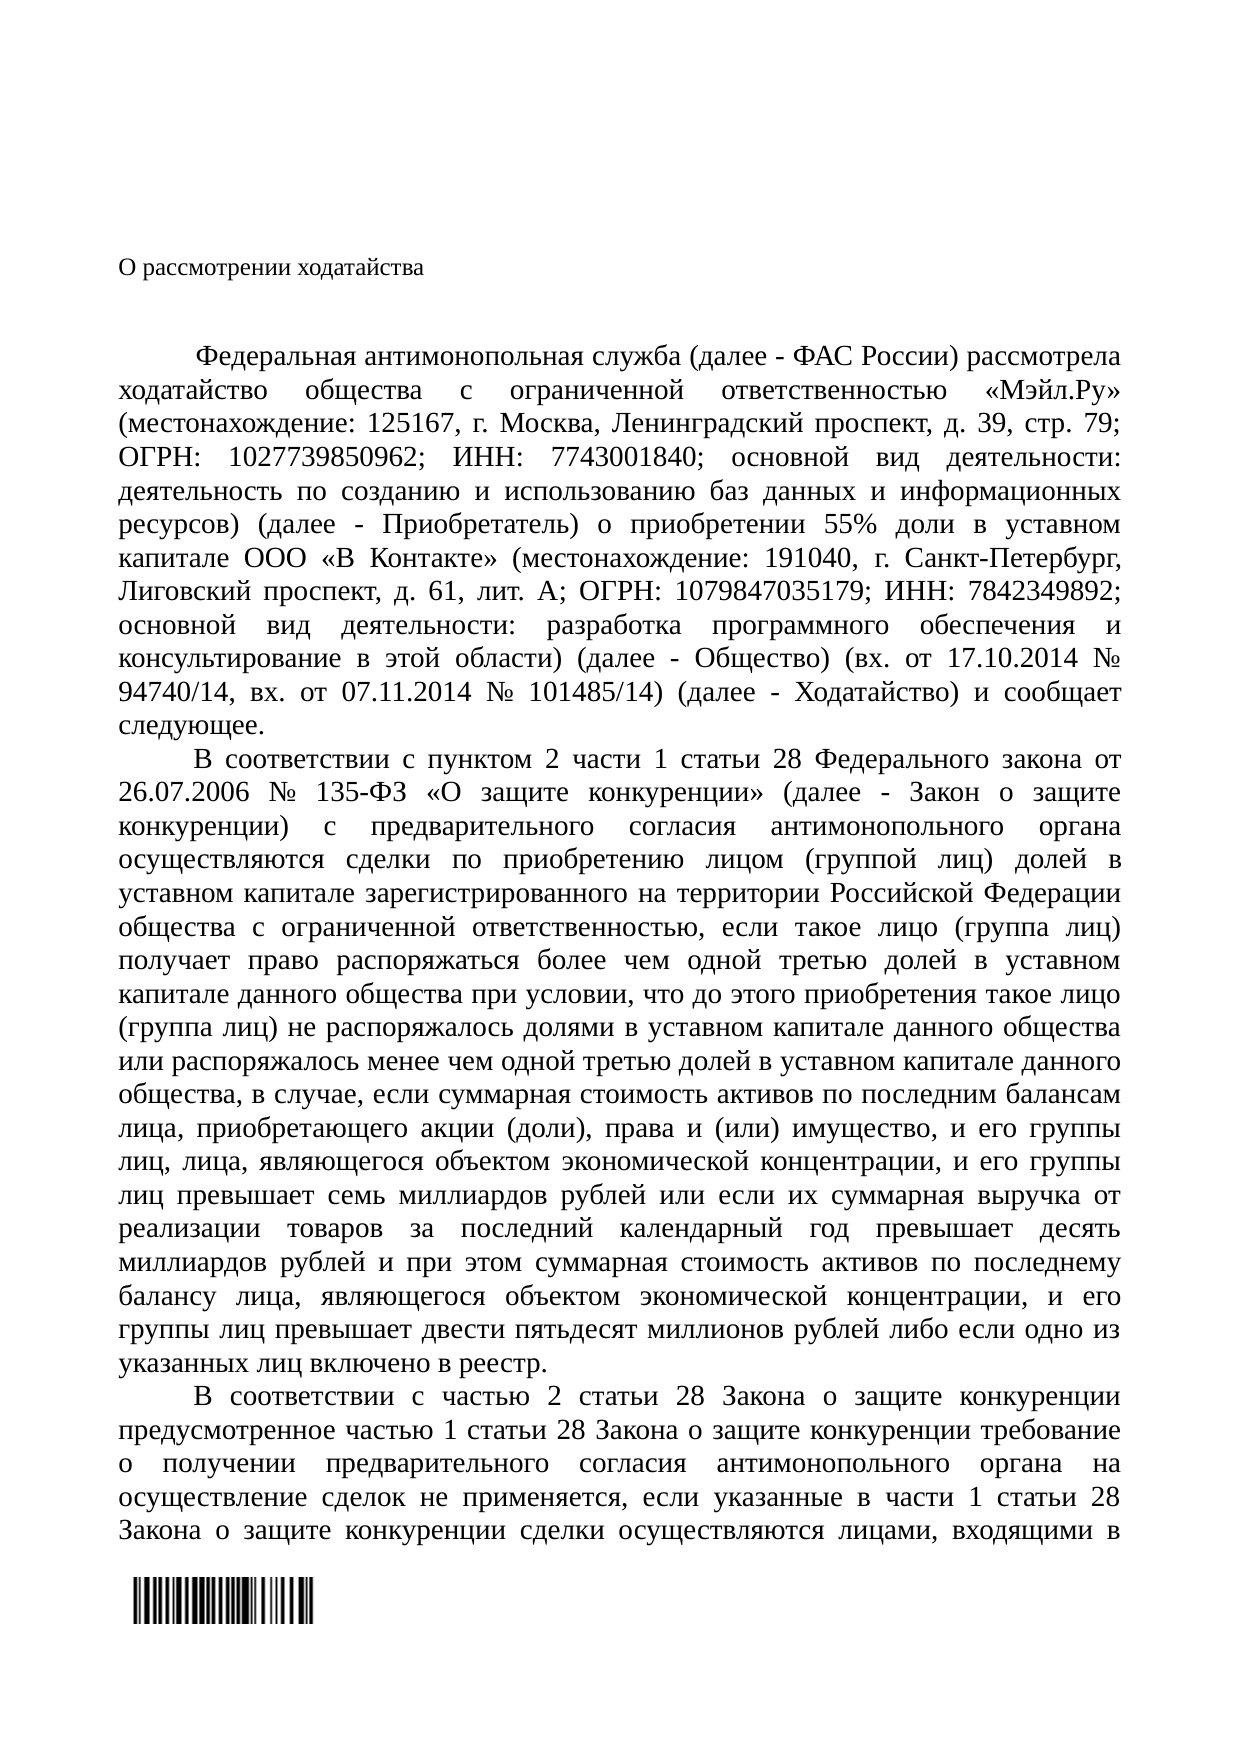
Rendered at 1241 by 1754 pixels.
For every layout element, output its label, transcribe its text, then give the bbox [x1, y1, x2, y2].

picture [118, 1577, 331, 1624]
text В соответствии с пунктом 2 части 1 статьи 28 Федерального закона от 26.07.2006 № 135-ФЗ «О защите конкуренции» (далее - Закон о защите конкуренции) с предварительного согласия антимонопольного органа осуществляются сделки по приобретению лицом (группой лиц) долей в уставном капитале зарегистрированного на территории Российской Федерации общества с ограниченной ответственностью, если такое лицо (группа лиц) получает право распоряжаться более чем одной третью долей в уставном капитале данного общества при условии, что до этого приобретения такое лицо (группа лиц) не распоряжалось долями в уставном капитале данного общества или распоряжалось менее чем одной третью долей в уставном капитале данного общества, в случае, если суммарная стоимость активов по последним балансам лица, приобретающего акции (доли), права и (или) имущество, и его группы лиц, лица, являющегося объектом экономической концентрации, и его группы лиц превышает семь миллиардов рублей или если их суммарная выручка от реализации товаров за последний календарный год превышает десять миллиардов рублей и при этом суммарная стоимость активов по последнему балансу лица, являющегося объектом экономической концентрации, и его группы лиц превышает двести пятьдесят миллионов рублей либо если одно из указанных лиц включено в реестр. [118, 741, 1122, 1378]
text Федеральная антимонопольная служба (далее - ФАС России) рассмотрела ходатайство общества с ограниченной ответственностью «Мэйл.Ру» (местонахождение: 125167, г. Москва, Ленинградский проспект, д. 39, стр. 79; ОГРН: 1027739850962; ИНН: 7743001840; основной вид деятельности: деятельность по созданию и использованию баз данных и информационных ресурсов) (далее - Приобретатель) о приобретении 55% доли в уставном капитале ООО «В Контакте» (местонахождение: 191040, г. Санкт-Петербург, Лиговский проспект, д. 61, лит. А; ОГРН: 1079847035179; ИНН: 7842349892; основной вид деятельности: разработка программного обеспечения и консультирование в этой области) (далее - Общество) (вх. от 17.10.2014 № 94740/14, вх. от 07.11.2014 № 101485/14) (далее - Ходатайство) и сообщает следующее. [118, 338, 1122, 741]
text О рассмотрении ходатайства [118, 252, 1122, 281]
text В соответствии с частью 2 статьи 28 Закона о защите конкуренции предусмотренное частью 1 статьи 28 Закона о защите конкуренции требование о получении предварительного согласия антимонопольного органа на осуществление сделок не применяется, если указанные в части 1 статьи 28 Закона о защите конкуренции сделки осуществляются лицами, входящими в [118, 1378, 1122, 1546]
